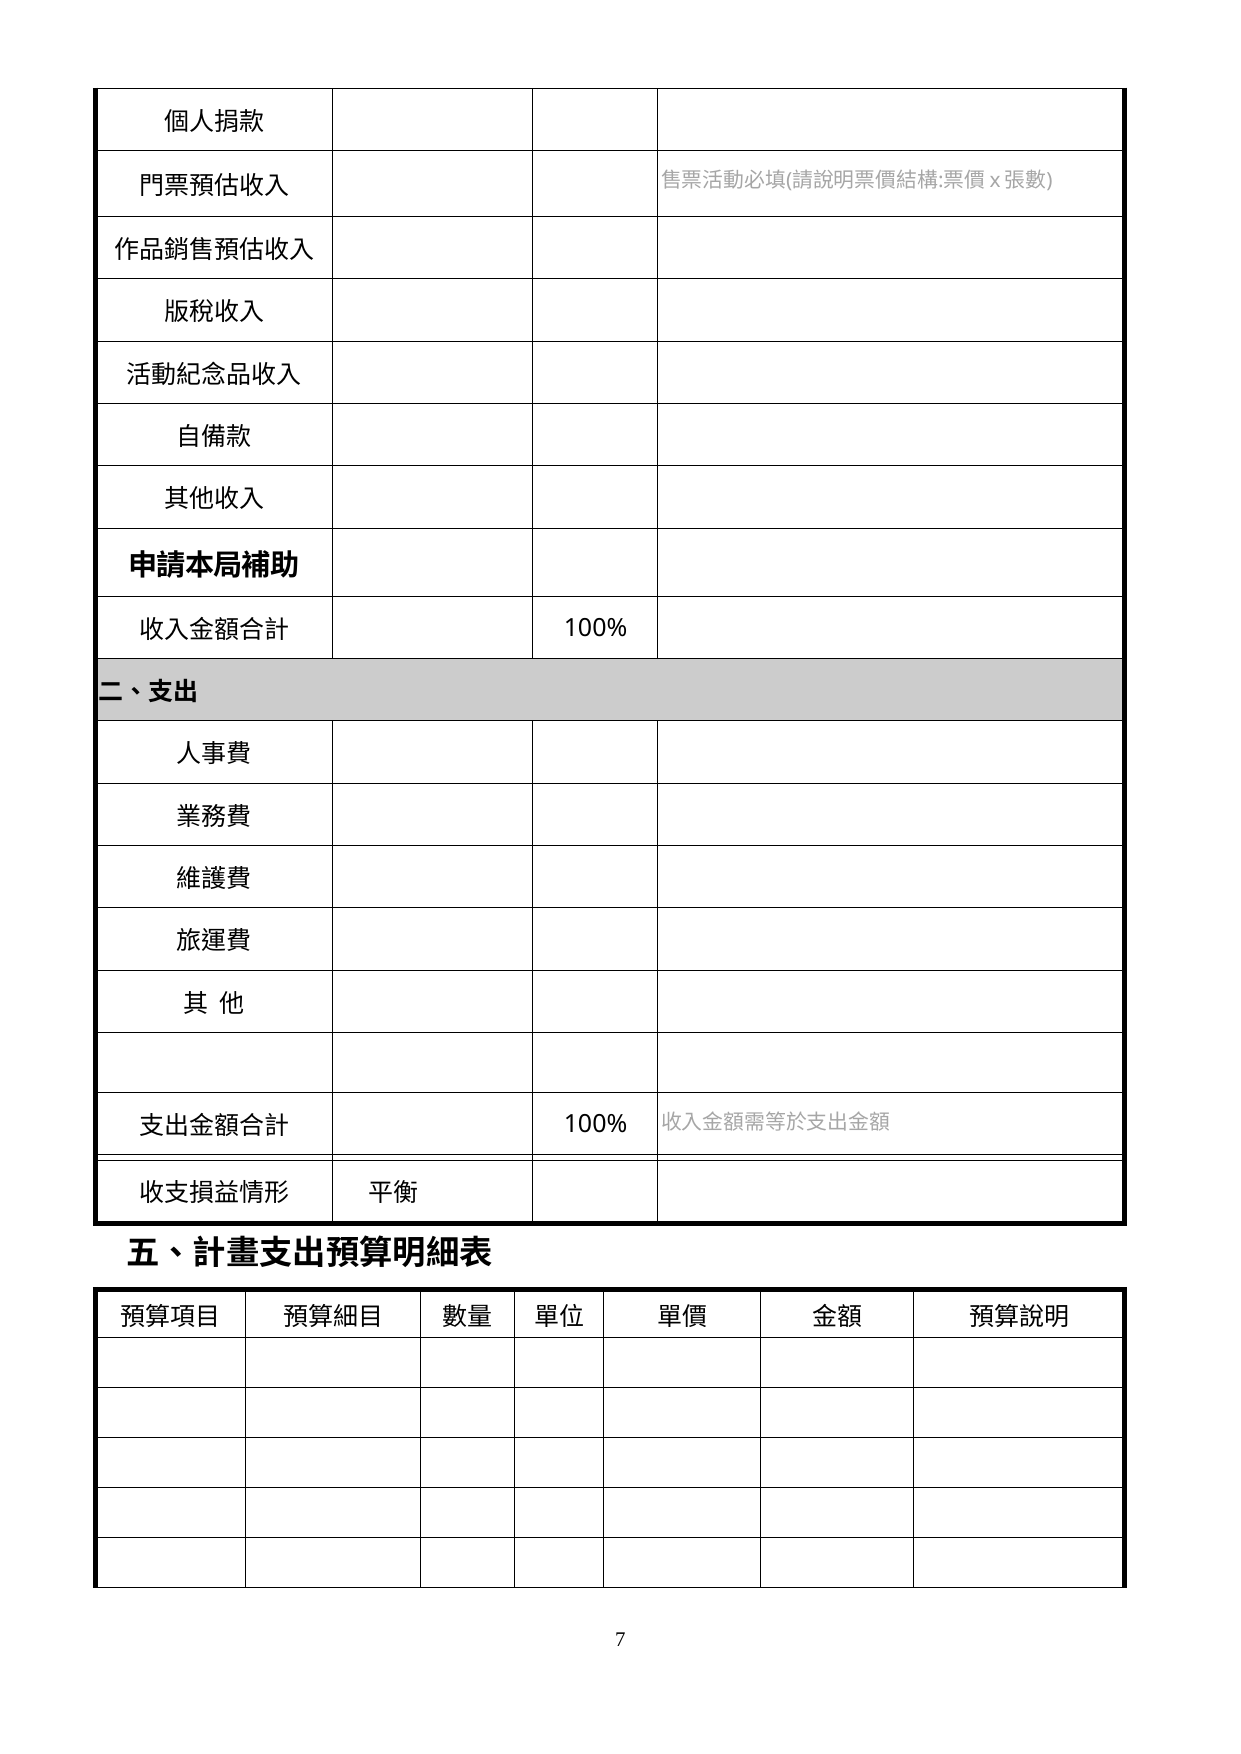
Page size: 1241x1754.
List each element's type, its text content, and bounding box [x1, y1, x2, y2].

table_cell [533, 89, 657, 150]
table_cell 收入金額合計 [98, 597, 332, 658]
table_header 單位 [515, 1292, 603, 1337]
table_cell 申請本局補助 [98, 529, 332, 596]
table_cell [604, 1488, 760, 1537]
table_cell 收入金額需等於支出金額 [658, 1093, 1122, 1154]
table_cell 售票活動必填(請說明票價結構:票價x張數) [658, 151, 1122, 216]
table_cell 收支損益情形 [98, 1161, 332, 1221]
table_cell [533, 721, 657, 783]
table_cell [421, 1488, 514, 1537]
table_cell [333, 597, 532, 658]
table_cell 100% [533, 1093, 657, 1154]
table_cell [658, 597, 1122, 658]
table_header 數量 [421, 1292, 514, 1337]
table_cell [658, 908, 1122, 969]
table_cell [333, 529, 532, 596]
table_cell 活動紀念品收入 [98, 342, 332, 403]
table_cell [333, 1093, 532, 1154]
table_cell 平衡 [333, 1161, 532, 1221]
table_cell [914, 1488, 1122, 1537]
table_cell [98, 1388, 245, 1437]
table_cell 支出金額合計 [98, 1093, 332, 1154]
table_cell [533, 908, 657, 969]
table_cell [246, 1488, 420, 1537]
table_cell [246, 1438, 420, 1487]
table_header 預算項目 [98, 1292, 245, 1337]
table_cell [515, 1338, 603, 1387]
table_cell [333, 846, 532, 907]
table_cell 二、支出 [98, 659, 1122, 720]
table_cell [515, 1438, 603, 1487]
table_cell [333, 217, 532, 278]
table_cell 人事費 [98, 721, 332, 783]
table_cell [333, 721, 532, 783]
table_cell [333, 404, 532, 465]
table_cell 個人捐款 [98, 89, 332, 150]
table_cell [533, 466, 657, 527]
table_cell 維護費 [98, 846, 332, 907]
table_cell 作品銷售預估收入 [98, 217, 332, 278]
table_cell [533, 404, 657, 465]
table_cell [604, 1338, 760, 1387]
table_cell [533, 529, 657, 596]
table_cell [658, 279, 1122, 341]
table_cell [533, 1161, 657, 1221]
table_cell [333, 1155, 532, 1160]
table_cell [533, 342, 657, 403]
table_cell [515, 1488, 603, 1537]
table_cell 業務費 [98, 784, 332, 845]
table_cell [761, 1438, 913, 1487]
table_cell [914, 1438, 1122, 1487]
table_cell [98, 1033, 332, 1092]
table_cell [604, 1538, 760, 1587]
table_cell 版稅收入 [98, 279, 332, 341]
table_cell [658, 466, 1122, 527]
table_cell [421, 1338, 514, 1387]
table_cell 其他收入 [98, 466, 332, 527]
table_header 預算說明 [914, 1292, 1122, 1337]
table_cell [98, 1338, 245, 1387]
table_cell [533, 971, 657, 1032]
table_cell [658, 89, 1122, 150]
table_cell [421, 1388, 514, 1437]
table_cell [604, 1388, 760, 1437]
table_cell [658, 1161, 1122, 1221]
table_cell [333, 1033, 532, 1092]
table_cell [658, 1155, 1122, 1160]
table_cell [533, 151, 657, 216]
table_cell [533, 846, 657, 907]
table_cell [333, 342, 532, 403]
table_header 預算細目 [246, 1292, 420, 1337]
table_cell [246, 1538, 420, 1587]
table_header 單價 [604, 1292, 760, 1337]
table_cell [761, 1388, 913, 1437]
table_cell [658, 846, 1122, 907]
table_cell [658, 404, 1122, 465]
table_cell [333, 784, 532, 845]
table_cell [533, 279, 657, 341]
table_cell [246, 1388, 420, 1437]
table_cell [333, 466, 532, 527]
table_cell [333, 908, 532, 969]
table_cell [658, 971, 1122, 1032]
table_cell [333, 89, 532, 150]
table_cell [533, 784, 657, 845]
table_cell [658, 1033, 1122, 1092]
table_cell [914, 1338, 1122, 1387]
table_cell [604, 1438, 760, 1487]
table_cell 門票預估收入 [98, 151, 332, 216]
table_cell [98, 1438, 245, 1487]
table_cell [533, 1155, 657, 1160]
table_cell [761, 1488, 913, 1537]
table_cell [333, 151, 532, 216]
text 五、計畫支出預算明細表 [98, 1226, 1092, 1274]
table_cell [98, 1155, 332, 1160]
table_cell [333, 971, 532, 1032]
table_cell 100% [533, 597, 657, 658]
table_cell [658, 529, 1122, 596]
table_cell [515, 1388, 603, 1437]
table_cell [761, 1538, 913, 1587]
table_cell [658, 784, 1122, 845]
table_cell [333, 279, 532, 341]
table_header 金額 [761, 1292, 913, 1337]
table_cell [533, 1033, 657, 1092]
table_cell [914, 1388, 1122, 1437]
table_cell [658, 342, 1122, 403]
table_cell [914, 1538, 1122, 1587]
table_cell [658, 217, 1122, 278]
table_cell [421, 1438, 514, 1487]
table_cell [246, 1338, 420, 1387]
table_cell 其 他 [98, 971, 332, 1032]
table_cell [421, 1538, 514, 1587]
table_cell [533, 217, 657, 278]
table_cell [515, 1538, 603, 1587]
table_cell [761, 1338, 913, 1387]
table_cell [658, 721, 1122, 783]
table_cell 旅運費 [98, 908, 332, 969]
table_cell 自備款 [98, 404, 332, 465]
table_cell [98, 1488, 245, 1537]
table_cell [98, 1538, 245, 1587]
